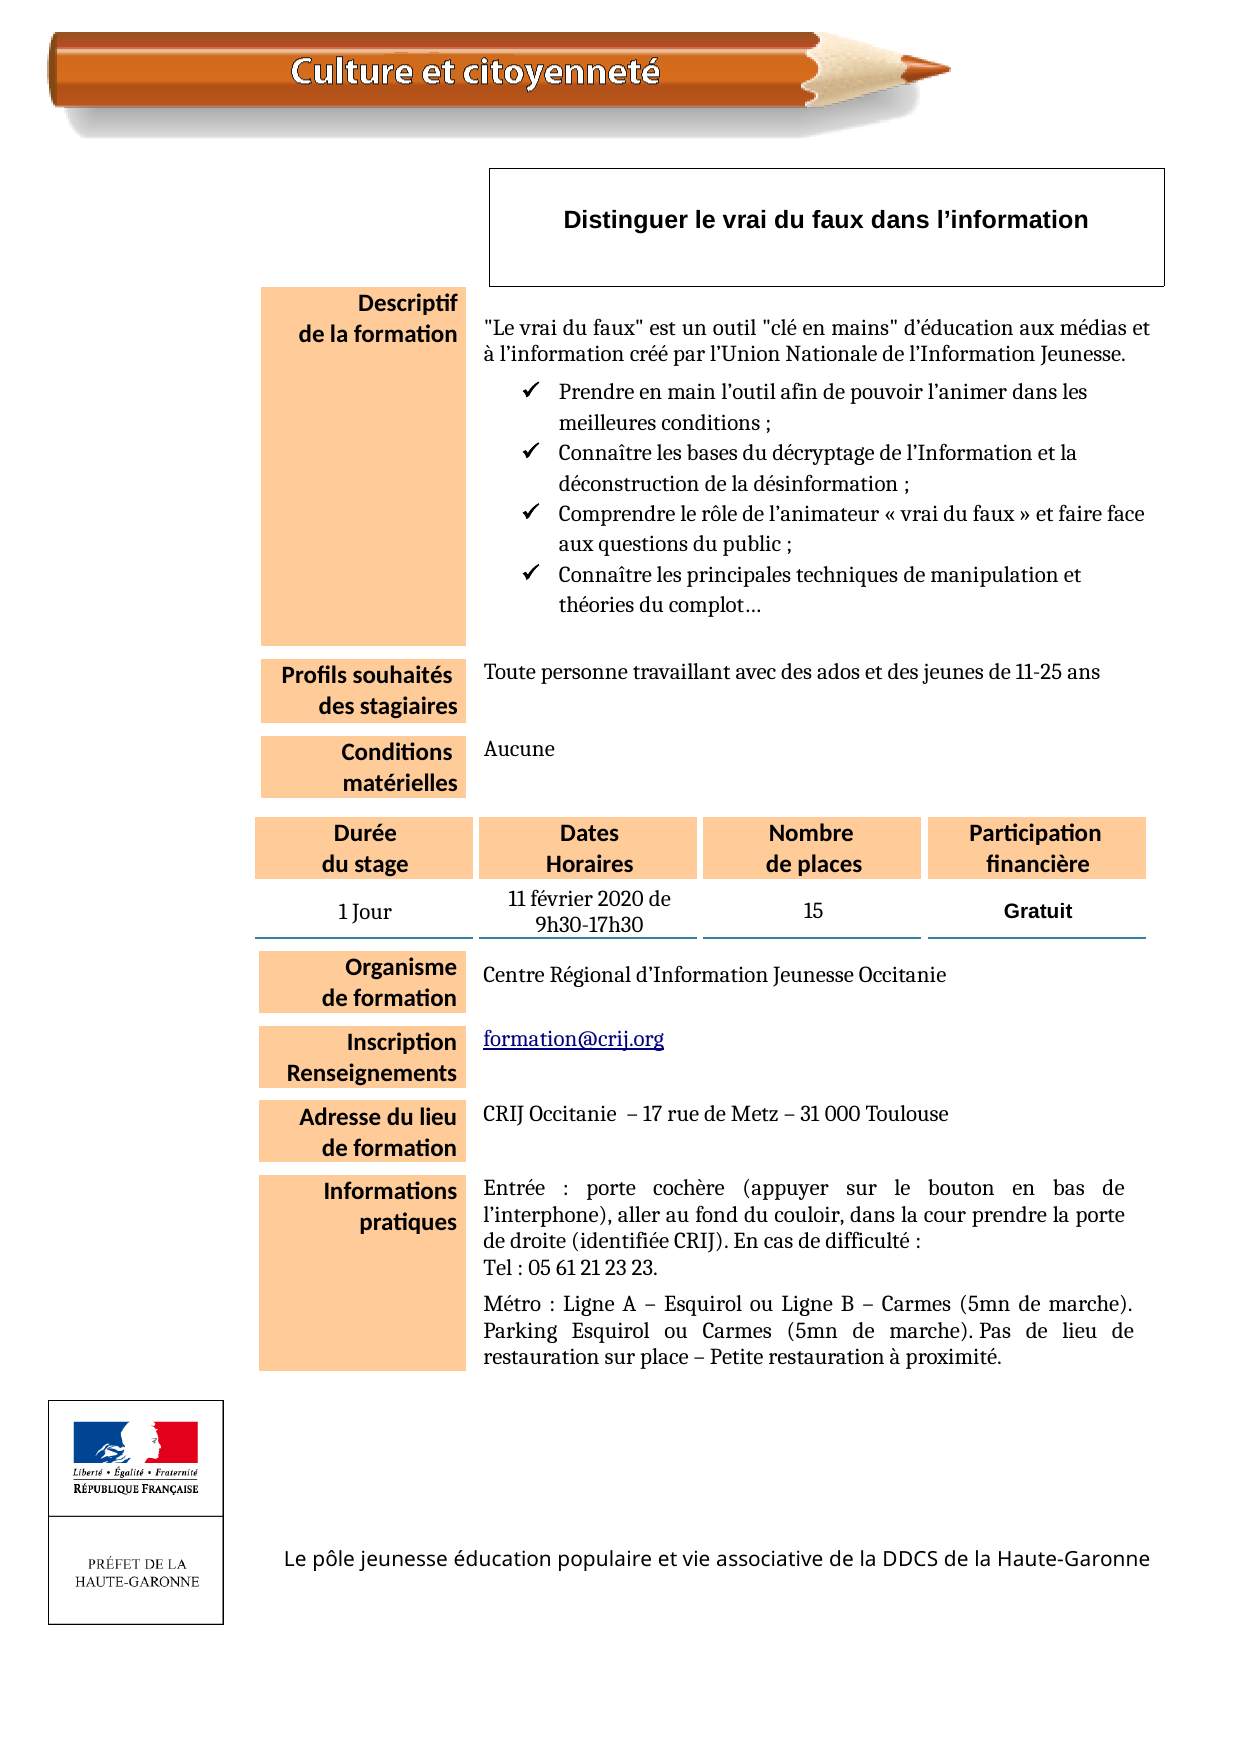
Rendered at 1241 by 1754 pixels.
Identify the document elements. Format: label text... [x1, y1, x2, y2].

text Distinguer le vrai du faux dans l’information [504, 204, 1149, 234]
table_header Dates Horaires [479, 817, 697, 879]
table_header Nombre de places [703, 817, 921, 879]
table_header Durée du stage [255, 817, 473, 879]
table_cell 1 Jour [255, 886, 473, 937]
table_header Participation financière [928, 817, 1146, 879]
table_header Descriptif de la formation [261, 287, 466, 646]
table_cell CRIJ Occitanie – 17 rue de Metz – 31 000 Toulouse [478, 1088, 1152, 1162]
table_cell Adresse du lieu de formation [259, 1100, 466, 1162]
table_header "Le vrai du faux" est un outil "clé en mains" d’éducation aux médias et à l’information créé par l’Union Nationale de l’Information Jeunesse. Prendre en main l’outil afin de pouvoir l’animer dans les meilleures conditions ; Connaître les bases du décryptage de l’Information et la déconstruction de la désinformation ; Comprendre le rôle de l’animateur « vrai du faux » et faire face aux questions du public ; Connaître les principales techniques de manipulation et théories du complot… [479, 275, 1163, 646]
table_cell Informations pratiques [259, 1175, 466, 1371]
table_cell Conditions matérielles [261, 736, 466, 798]
table_cell Gratuit [928, 886, 1146, 937]
table_cell Profils souhaités des stagiaires [261, 659, 466, 723]
table_cell 11 février 2020 de 9h30-17h30 [479, 886, 697, 937]
table_header Centre Régional d’Information Jeunesse Occitanie [478, 939, 1152, 1013]
table_cell Inscription Renseignements [259, 1026, 466, 1088]
table_header Organisme de formation [259, 951, 466, 1013]
picture [45, 32, 951, 158]
table_cell Entrée : porte cochère (appuyer sur le bouton en bas de l’interphone), aller au fond du couloir, dans la cour prendre la porte de droite (identifiée CRIJ). En cas de difficulté : Tel : 05 61 21 23 23. Métro : Ligne A – Esquirol ou Ligne B – Carmes (5mn de marche). Parking Esquirol ou Carmes (5mn de marche). Pas de lieu de restauration sur place – Petite restauration à proximité. [478, 1163, 1152, 1371]
table_cell formation@crij.org [478, 1013, 1152, 1088]
table_cell 15 [703, 886, 921, 937]
table_cell Toute personne travaillant avec des ados et des jeunes de 11-25 ans [479, 646, 1163, 723]
table_cell Aucune [479, 723, 1163, 798]
picture [44, 1397, 227, 1628]
